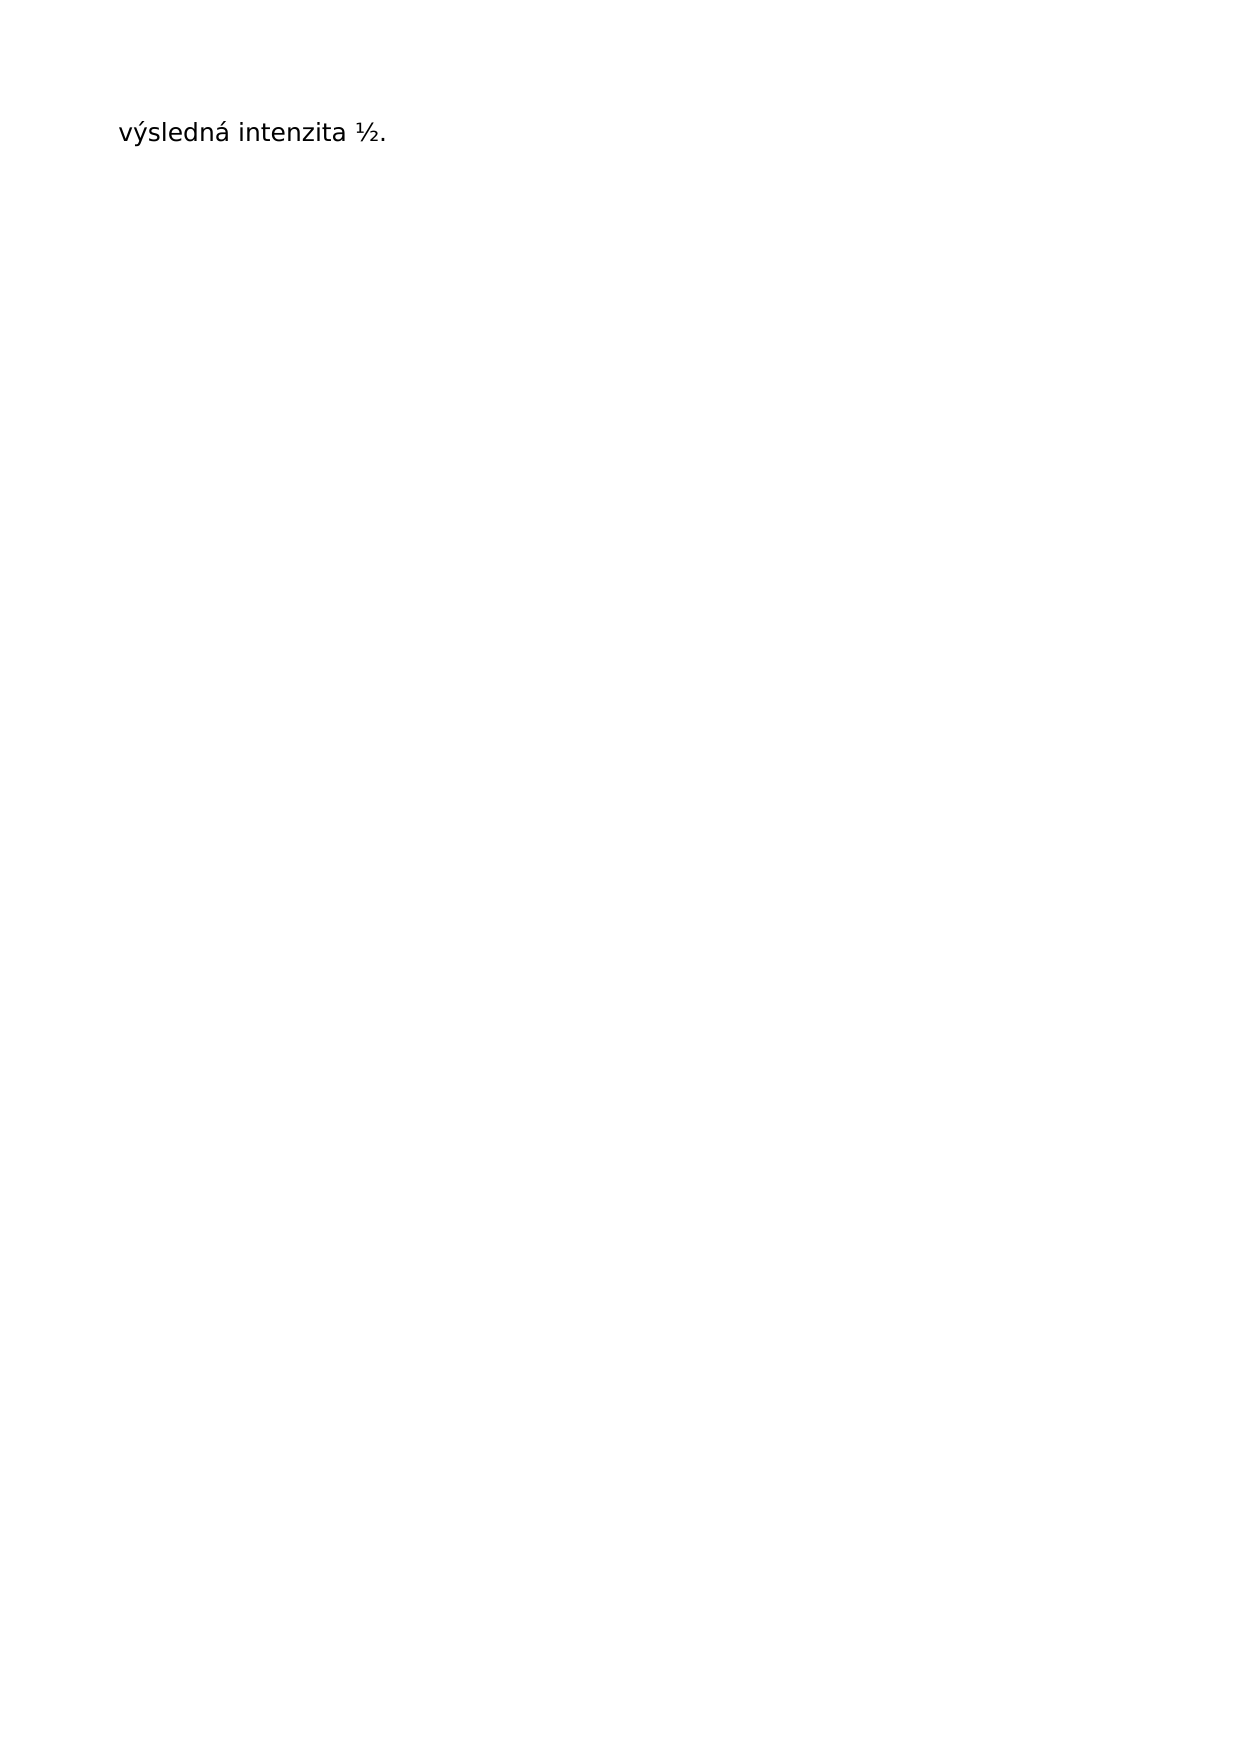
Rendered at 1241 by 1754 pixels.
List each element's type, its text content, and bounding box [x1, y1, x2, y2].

text výsledná intenzita ½. [118, 118, 1122, 147]
